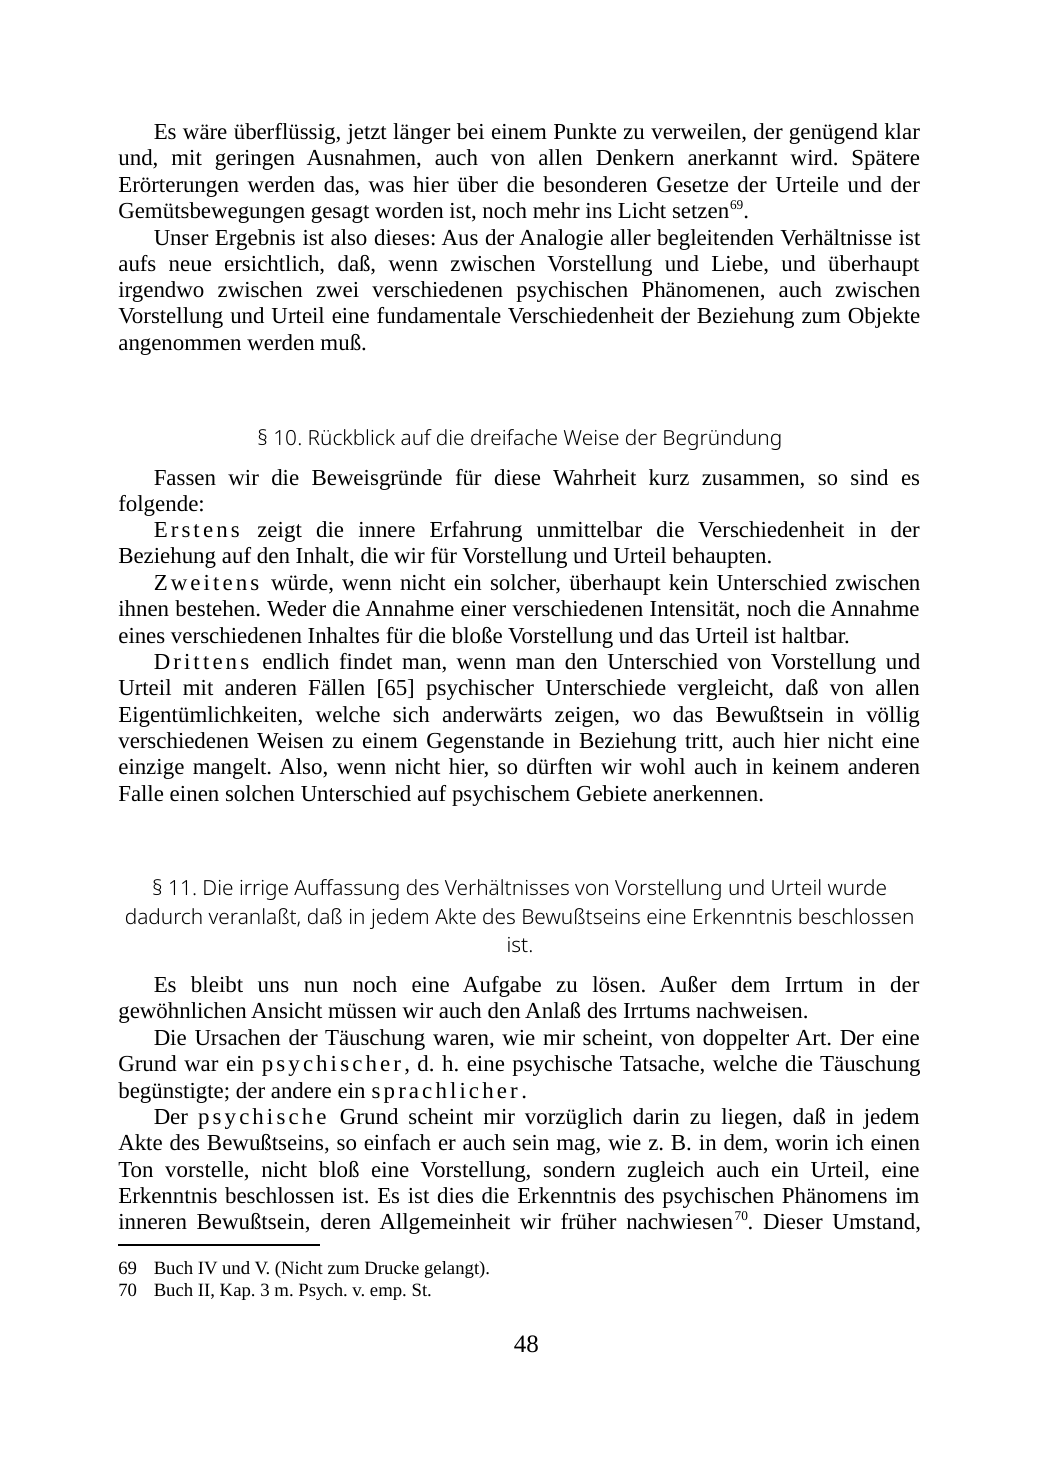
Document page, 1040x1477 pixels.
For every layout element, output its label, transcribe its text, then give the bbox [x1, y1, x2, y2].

text Es wäre überflüssig, jetzt länger bei einem Punkte zu verweilen, der genügend klar und, mit geringen Ausnahmen, auch von allen Denkern anerkannt wird. Spätere Erörterungen werden das, was hier über die besonderen Gesetze der Urteile und der Gemütsbewegungen gesagt worden ist, noch mehr ins Licht setzen. [118, 118, 921, 223]
text Drittens endlich findet man, wenn man den Unterschied von Vorstellung und Urteil mit anderen Fällen [65] psychischer Unterschiede vergleicht, daß von allen Eigentümlichkeiten, welche sich anderwärts zeigen, wo das Bewußtsein in völlig verschiedenen Weisen zu einem Gegenstande in Beziehung tritt, auch hier nicht eine einzige mangelt. Also, wenn nicht hier, so dürften wir wohl auch in keinem anderen Falle einen solchen Unterschied auf psychischem Gebiete anerkennen. [118, 648, 921, 806]
text Erstens zeigt die innere Erfahrung unmittelbar die Verschiedenheit in der Beziehung auf den Inhalt, die wir für Vorstellung und Urteil behaupten. [118, 516, 921, 569]
text Die Ursachen der Täuschung waren, wie mir scheint, von doppelter Art. Der eine Grund war ein psychischer, d. h. eine psychische Tatsache, welche die Täuschung begünstigte; der andere ein sprachlicher. [118, 1024, 921, 1103]
subtitle § 11. Die irrige Auffassung des Verhältnisses von Vorstellung und Urteil wurde dadurch veranlaßt, daß in jedem Akte des Bewußtseins eine Erkenntnis beschlossen ist. [118, 873, 921, 959]
text Zweitens würde, wenn nicht ein solcher, überhaupt kein Unterschied zwischen ihnen bestehen. Weder die Annahme einer verschiedenen Intensität, noch die Annahme eines verschiedenen Inhaltes für die bloße Vorstellung und das Urteil ist haltbar. [118, 569, 921, 648]
text Buch IV und V. (Nicht zum Drucke gelangt). [118, 1257, 921, 1278]
text Unser Ergebnis ist also dieses: Aus der Analogie aller begleitenden Verhältnisse ist aufs neue ersichtlich, daß, wenn zwischen Vorstellung und Liebe, und überhaupt irgendwo zwischen zwei verschiedenen psychischen Phänomenen, auch zwischen Vorstellung und Urteil eine fundamentale Verschiedenheit der Beziehung zum Objekte angenommen werden muß. [118, 223, 921, 355]
text Buch II, Kap. 3 m. Psych. v. emp. St. [118, 1278, 921, 1300]
subtitle § 10. Rückblick auf die dreifache Weise der Begründung [118, 423, 921, 451]
text Es bleibt uns nun noch eine Aufgabe zu lösen. Außer dem Irrtum in der gewöhnlichen Ansicht müssen wir auch den Anlaß des Irrtums nachweisen. [118, 971, 921, 1024]
text Der psychische Grund scheint mir vorzüglich darin zu liegen, daß in jedem Akte des Bewußtseins, so einfach er auch sein mag, wie z. B. in dem, worin ich einen Ton vorstelle, nicht bloß eine Vorstellung, sondern zugleich auch ein Urteil, eine Erkenntnis beschlossen ist. Es ist dies die Erkenntnis des psychischen Phänomens im inneren Bewußtsein, deren Allgemeinheit wir früher nachwiesen. Dieser Umstand, [118, 1103, 921, 1235]
text Fassen wir die Beweisgründe für diese Wahrheit kurz zusammen, so sind es folgende: [118, 463, 921, 516]
